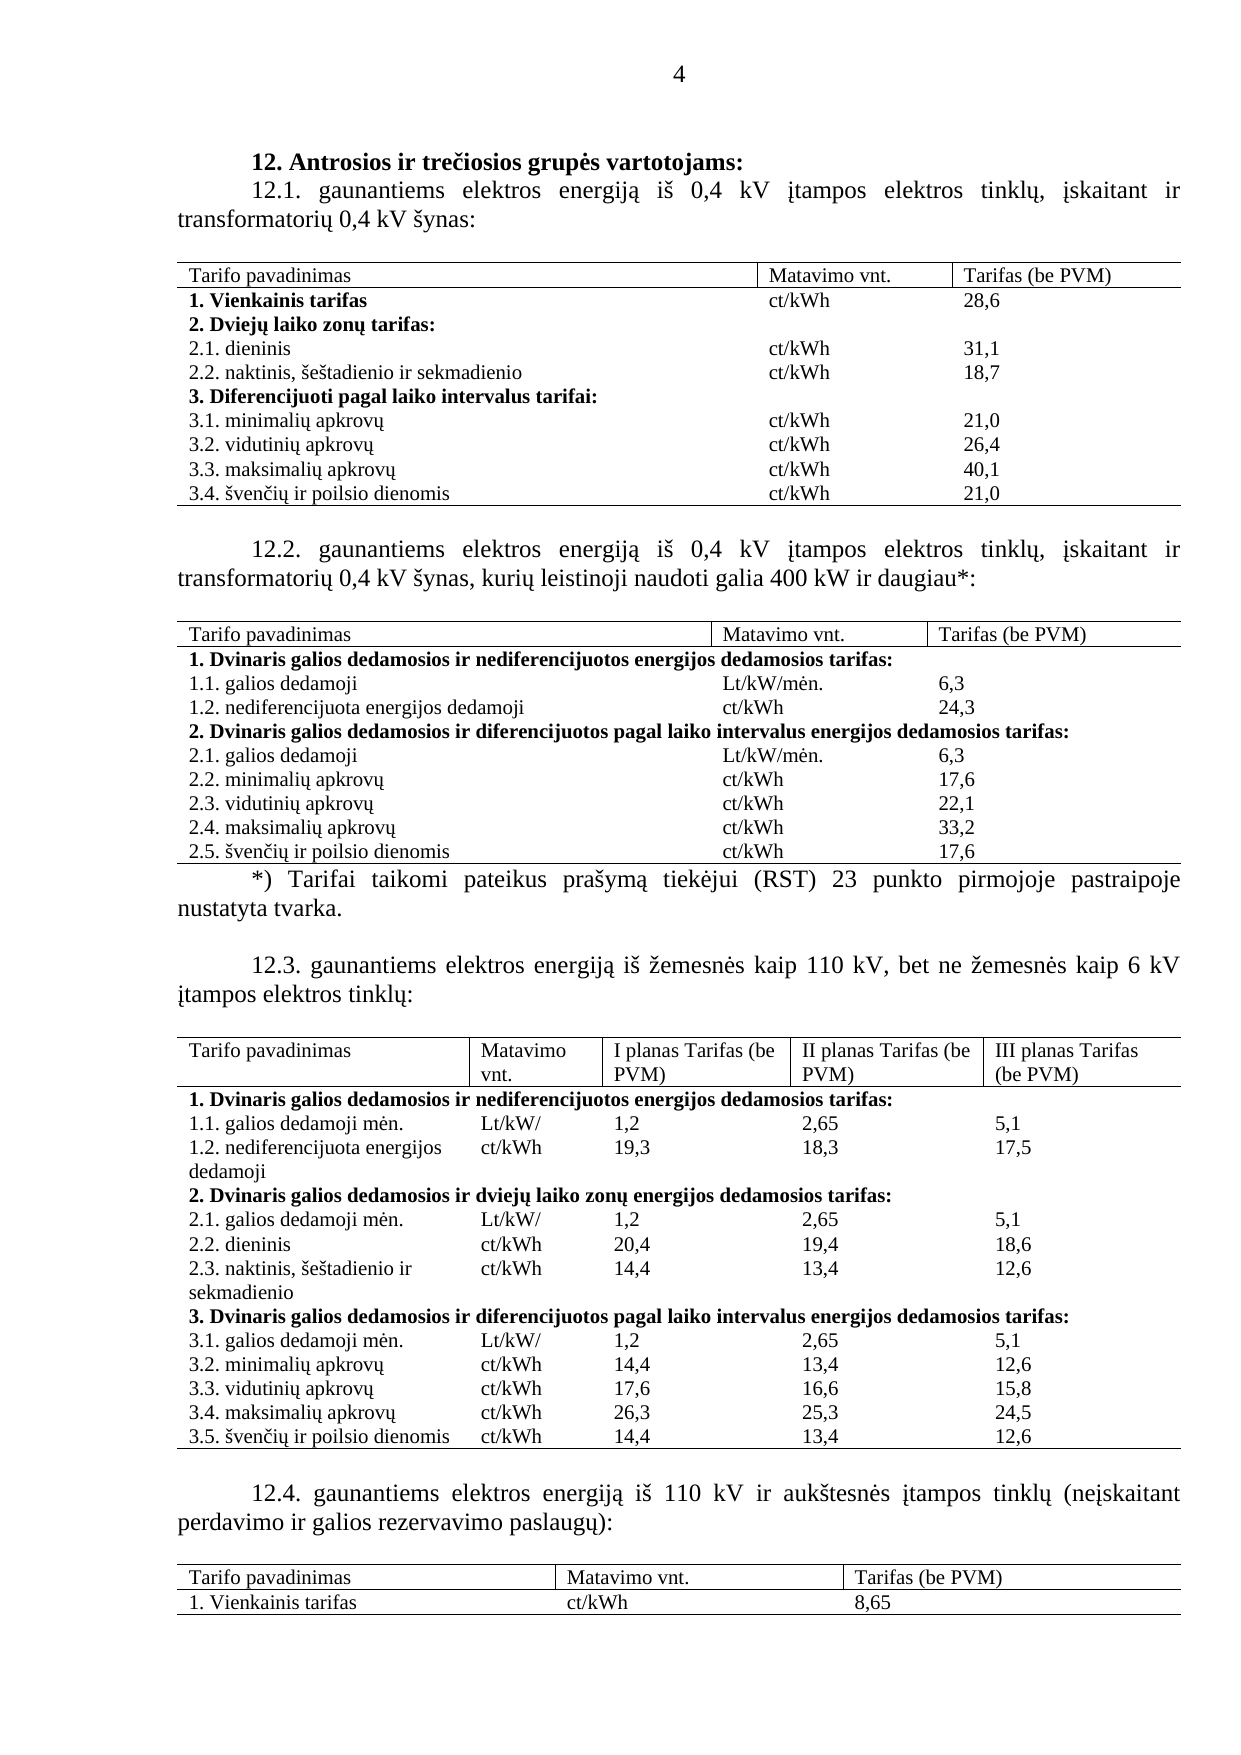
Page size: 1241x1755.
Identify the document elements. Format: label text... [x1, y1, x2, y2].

table_cell ct/kWh [757, 481, 952, 504]
table_header Tarifo pavadinimas [177, 622, 711, 646]
table_cell 14,4 [602, 1424, 791, 1448]
table_header I planas Tarifas (be PVM) [603, 1038, 790, 1086]
table_cell 1.2. nediferencijuota energijos dedamoji [177, 1135, 469, 1183]
table_cell 12,6 [984, 1352, 1181, 1376]
table_cell 3.1. galios dedamoji mėn. [177, 1328, 469, 1352]
table_header Tarifas (be PVM) [844, 1565, 1181, 1589]
table_cell 14,4 [602, 1256, 791, 1304]
table_cell 3.5. švenčių ir poilsio dienomis [177, 1424, 469, 1448]
table_cell 17,6 [927, 767, 1181, 791]
table_cell 2,65 [791, 1328, 983, 1352]
text 12.1. gaunantiems elektros energiją iš 0,4 kV įtampos elektros tinklų, įskaitant ir transformatorių 0,4 kV šynas: [177, 176, 1181, 233]
table_cell 13,4 [791, 1256, 983, 1304]
table_cell 18,7 [952, 360, 1181, 384]
text 12.4. gaunantiems elektros energiją iš 110 kV ir aukštesnės įtampos tinklų (neįskaitant perdavimo ir galios rezervavimo paslaugų): [177, 1478, 1181, 1535]
table_cell [757, 384, 952, 408]
table_cell 3.1. minimalių apkrovų [177, 408, 757, 432]
table_cell ct/kWh [469, 1256, 602, 1304]
table_header II planas Tarifas (be PVM) [791, 1038, 983, 1086]
table_cell ct/kWh [711, 791, 927, 815]
table_header Tarifas (be PVM) [928, 622, 1181, 646]
text 12. Antrosios ir trečiosios grupės vartotojams: [177, 147, 1181, 176]
table_cell ct/kWh [469, 1352, 602, 1376]
table_cell 1.2. nediferencijuota energijos dedamoji [177, 695, 711, 719]
table_cell [952, 384, 1181, 408]
table_header Matavimo vnt. [712, 622, 927, 646]
table_header Tarifas (be PVM) [953, 263, 1181, 287]
table_cell 1,2 [602, 1111, 791, 1135]
table_cell 2,65 [791, 1208, 983, 1231]
table_cell [952, 312, 1181, 336]
table_cell 24,5 [984, 1400, 1181, 1424]
table_cell ct/kWh [469, 1135, 602, 1183]
table_cell 2. Dviejų laiko zonų tarifas: [177, 312, 757, 336]
table_cell 40,1 [952, 456, 1181, 481]
table_cell 3.4. maksimalių apkrovų [177, 1400, 469, 1424]
table_cell 21,0 [952, 481, 1181, 504]
table_cell 3.2. vidutinių apkrovų [177, 433, 757, 456]
table_cell ct/kWh [757, 433, 952, 456]
table_cell 26,3 [602, 1400, 791, 1424]
table_cell Lt/kW/ [469, 1111, 602, 1135]
text 12.3. gaunantiems elektros energiją iš žemesnės kaip 110 kV, bet ne žemesnės kaip 6 kV įtampos elektros tinklų: [177, 951, 1181, 1008]
table_cell 2.4. maksimalių apkrovų [177, 815, 711, 839]
table_cell 5,1 [984, 1208, 1181, 1231]
table_header Matavimo vnt. [470, 1038, 602, 1086]
table_cell 13,4 [791, 1352, 983, 1376]
table_cell Lt/kW/mėn. [711, 743, 927, 767]
text *) Tarifai taikomi pateikus prašymą tiekėjui (RST) 23 punkto pirmojoje pastraipoje nustatyta tvarka. [177, 864, 1181, 922]
table_cell 17,6 [602, 1376, 791, 1400]
table_cell 1,2 [602, 1208, 791, 1231]
table_cell 2.3. vidutinių apkrovų [177, 791, 711, 815]
table_cell 6,3 [927, 671, 1181, 695]
table_cell ct/kWh [757, 456, 952, 481]
table_cell ct/kWh [469, 1400, 602, 1424]
text 12.2. gaunantiems elektros energiją iš 0,4 kV įtampos elektros tinklų, įskaitant ir transformatorių 0,4 kV šynas, kurių leistinoji naudoti galia 400 kW ir daugiau*: [177, 534, 1181, 592]
table_cell 1. Vienkainis tarifas [177, 288, 757, 312]
table_cell 2,65 [791, 1111, 983, 1135]
table_cell 1. Vienkainis tarifas [177, 1590, 555, 1614]
table_cell 2.2. dieninis [177, 1231, 469, 1256]
table_header III planas Tarifas (be PVM) [984, 1038, 1181, 1086]
table_cell ct/kWh [555, 1590, 843, 1614]
table_cell 5,1 [984, 1111, 1181, 1135]
table_cell 3.3. vidutinių apkrovų [177, 1376, 469, 1400]
table_cell 17,6 [927, 839, 1181, 863]
table_cell ct/kWh [757, 408, 952, 432]
table_cell 1.1. galios dedamoji mėn. [177, 1111, 469, 1135]
table_cell 5,1 [984, 1328, 1181, 1352]
table_cell 33,2 [927, 815, 1181, 839]
table_cell ct/kWh [711, 839, 927, 863]
table_cell 22,1 [927, 791, 1181, 815]
table_cell 2.5. švenčių ir poilsio dienomis [177, 839, 711, 863]
table_cell 2.1. galios dedamoji mėn. [177, 1208, 469, 1231]
table_header Matavimo vnt. [758, 263, 952, 287]
table_cell 2.2. minimalių apkrovų [177, 767, 711, 791]
table_cell 2. Dvinaris galios dedamosios ir dviejų laiko zonų energijos dedamosios tarifas: [177, 1183, 1181, 1207]
table_cell 1,2 [602, 1328, 791, 1352]
table_cell ct/kWh [757, 360, 952, 384]
table_cell 3. Dvinaris galios dedamosios ir diferencijuotos pagal laiko intervalus energijos dedamosios tarifas: [177, 1304, 1181, 1328]
table_cell 3.4. švenčių ir poilsio dienomis [177, 481, 757, 504]
table_cell 14,4 [602, 1352, 791, 1376]
table_cell 8,65 [843, 1590, 1181, 1614]
table_cell 25,3 [791, 1400, 983, 1424]
table_cell 24,3 [927, 695, 1181, 719]
table_cell ct/kWh [711, 767, 927, 791]
table_cell Lt/kW/mėn. [711, 671, 927, 695]
table_cell 6,3 [927, 743, 1181, 767]
table_cell 1.1. galios dedamoji [177, 671, 711, 695]
table_cell [757, 312, 952, 336]
table_cell 12,6 [984, 1256, 1181, 1304]
table_cell ct/kWh [469, 1376, 602, 1400]
table_cell 18,3 [791, 1135, 983, 1183]
table_header Tarifo pavadinimas [177, 1038, 469, 1086]
table_cell 26,4 [952, 433, 1181, 456]
table_cell 2.1. dieninis [177, 336, 757, 360]
table_cell 15,8 [984, 1376, 1181, 1400]
table_cell 18,6 [984, 1231, 1181, 1256]
table_cell 3.2. minimalių apkrovų [177, 1352, 469, 1376]
table_cell 31,1 [952, 336, 1181, 360]
table_cell Lt/kW/ [469, 1208, 602, 1231]
table_cell 12,6 [984, 1424, 1181, 1448]
table_cell 1. Dvinaris galios dedamosios ir nediferencijuotos energijos dedamosios tarifas: [177, 1087, 1181, 1111]
table_cell 20,4 [602, 1231, 791, 1256]
table_cell 3. Diferencijuoti pagal laiko intervalus tarifai: [177, 384, 757, 408]
table_cell 19,3 [602, 1135, 791, 1183]
table_cell 13,4 [791, 1424, 983, 1448]
table_cell ct/kWh [757, 336, 952, 360]
table_header Tarifo pavadinimas [177, 1565, 555, 1589]
table_header Tarifo pavadinimas [177, 263, 757, 287]
table_header Matavimo vnt. [556, 1565, 843, 1589]
table_cell 2.3. naktinis, šeštadienio ir sekmadienio [177, 1256, 469, 1304]
table_cell 2.1. galios dedamoji [177, 743, 711, 767]
table_cell ct/kWh [757, 288, 952, 312]
table_cell 19,4 [791, 1231, 983, 1256]
table_cell 2. Dvinaris galios dedamosios ir diferencijuotos pagal laiko intervalus energijos dedamosios tarifas: [177, 719, 1181, 743]
table_cell 21,0 [952, 408, 1181, 432]
table_cell Lt/kW/ [469, 1328, 602, 1352]
table_cell 17,5 [984, 1135, 1181, 1183]
table_cell 1. Dvinaris galios dedamosios ir nediferencijuotos energijos dedamosios tarifas: [177, 647, 1181, 671]
table_cell ct/kWh [469, 1424, 602, 1448]
table_cell ct/kWh [711, 815, 927, 839]
table_cell 28,6 [952, 288, 1181, 312]
table_cell 3.3. maksimalių apkrovų [177, 456, 757, 481]
table_cell ct/kWh [711, 695, 927, 719]
table_cell ct/kWh [469, 1231, 602, 1256]
table_cell 16,6 [791, 1376, 983, 1400]
table_cell 2.2. naktinis, šeštadienio ir sekmadienio [177, 360, 757, 384]
